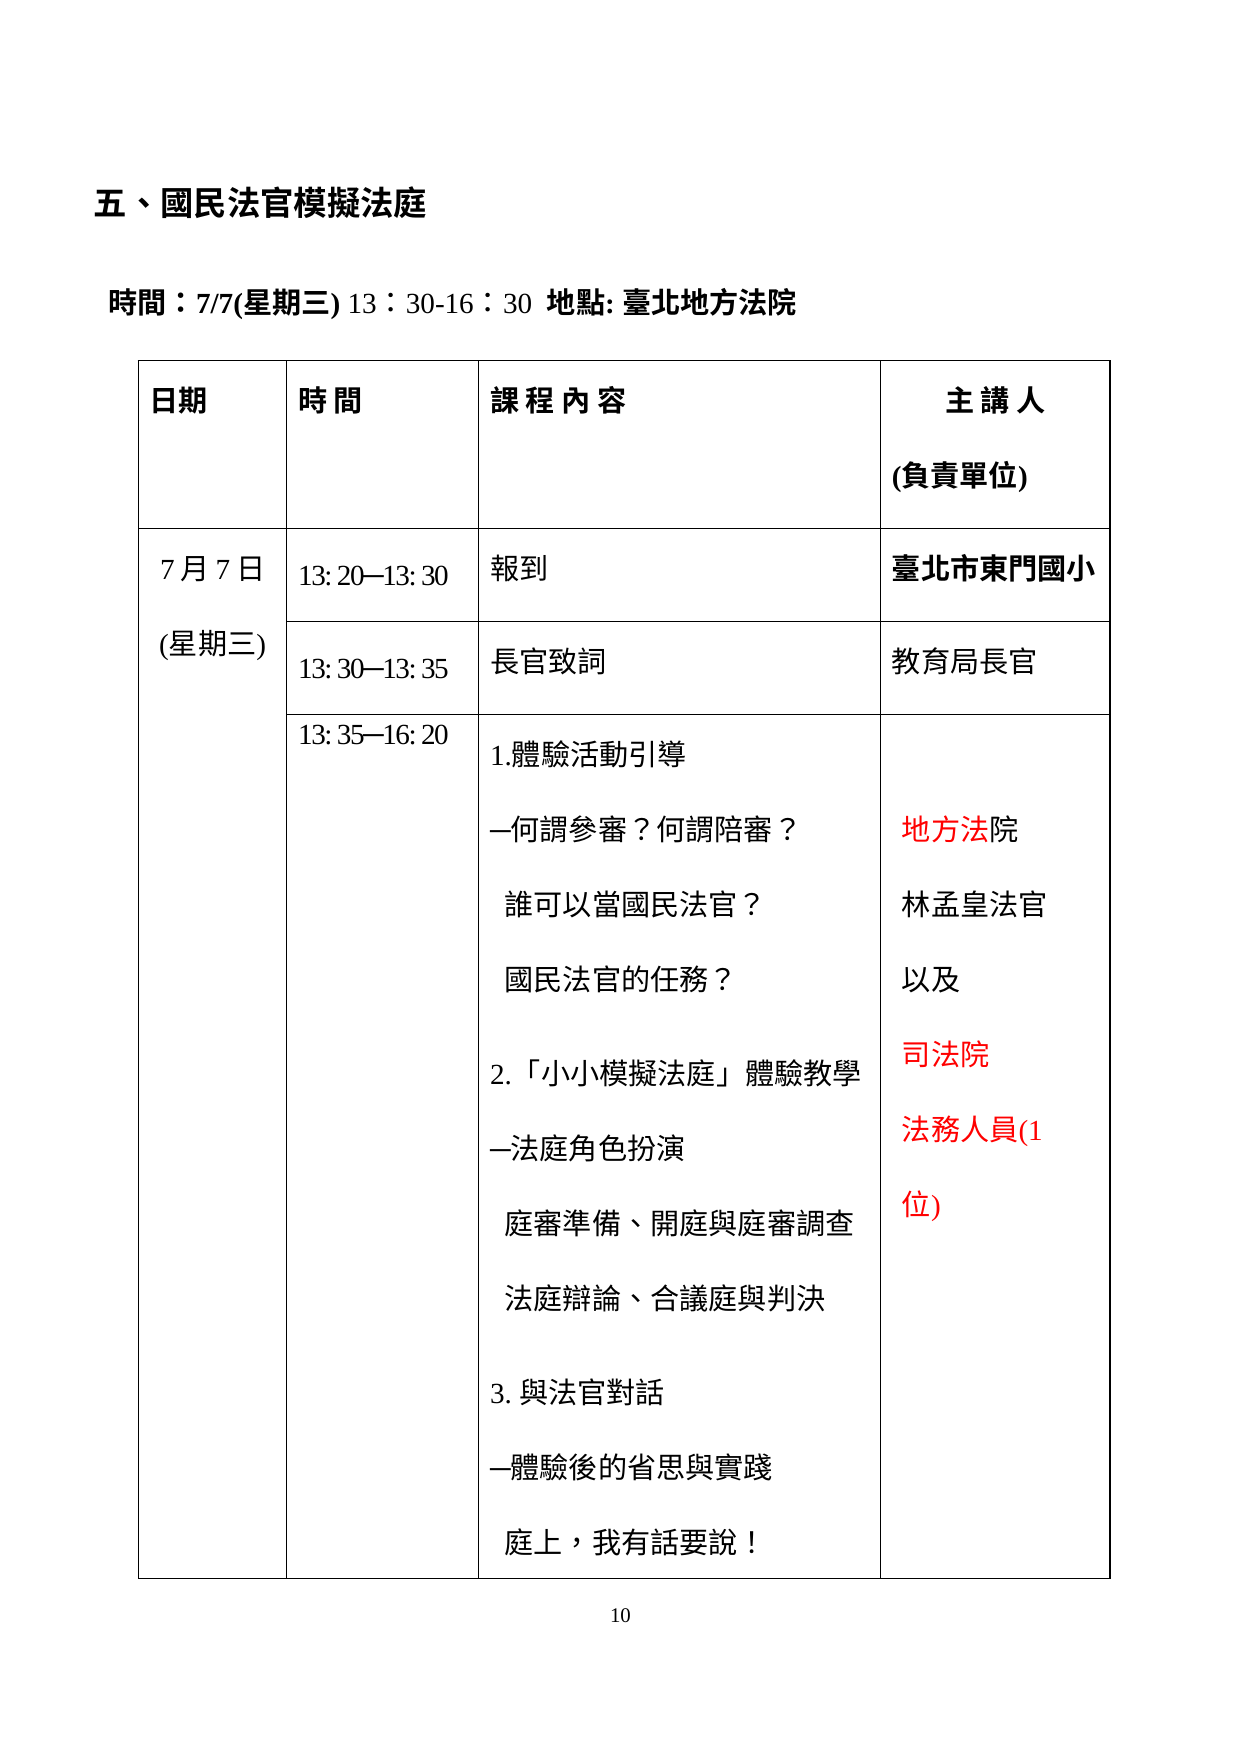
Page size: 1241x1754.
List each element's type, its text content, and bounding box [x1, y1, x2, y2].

table_header 課 程 內 容 [479, 361, 880, 528]
text 時間：7/7(星期三) 13：30-16：30 地點: 臺北地方法院 [94, 263, 1128, 338]
table_cell 1.體驗活動引導 ─何謂參審？何謂陪審？ 誰可以當國民法官？ 國民法官的任務？ 2.「小小模擬法庭」體驗教學 ─法庭角色扮演 庭審準備、開庭與庭審調查 法庭辯論、合議庭與判決 3. 與法官對話 ─體驗後的省思與實踐 庭上，我有話要說！ [479, 715, 880, 1578]
table_cell 13: 30─13: 35 [287, 622, 478, 714]
table_cell 13: 20─13: 30 [287, 529, 478, 621]
table_cell 報到 [479, 529, 880, 621]
table_header 主 講 人 (負責單位) [881, 361, 1109, 528]
text 五、國民法官模擬法庭 [69, 164, 1128, 239]
table_cell 7月7日 (星期三) [139, 529, 286, 1578]
table_cell 地方法院 林孟皇法官 以及 司法院 法務人員(1位) [881, 715, 1109, 1578]
table_cell 13: 35─16: 20 [287, 715, 478, 1578]
table_cell 教育局長官 [881, 622, 1109, 714]
table_header 時 間 [287, 361, 478, 528]
table_cell 臺北市東門國小 [881, 529, 1109, 621]
table_header 日期 [139, 361, 286, 528]
table_cell 長官致詞 [479, 622, 880, 714]
